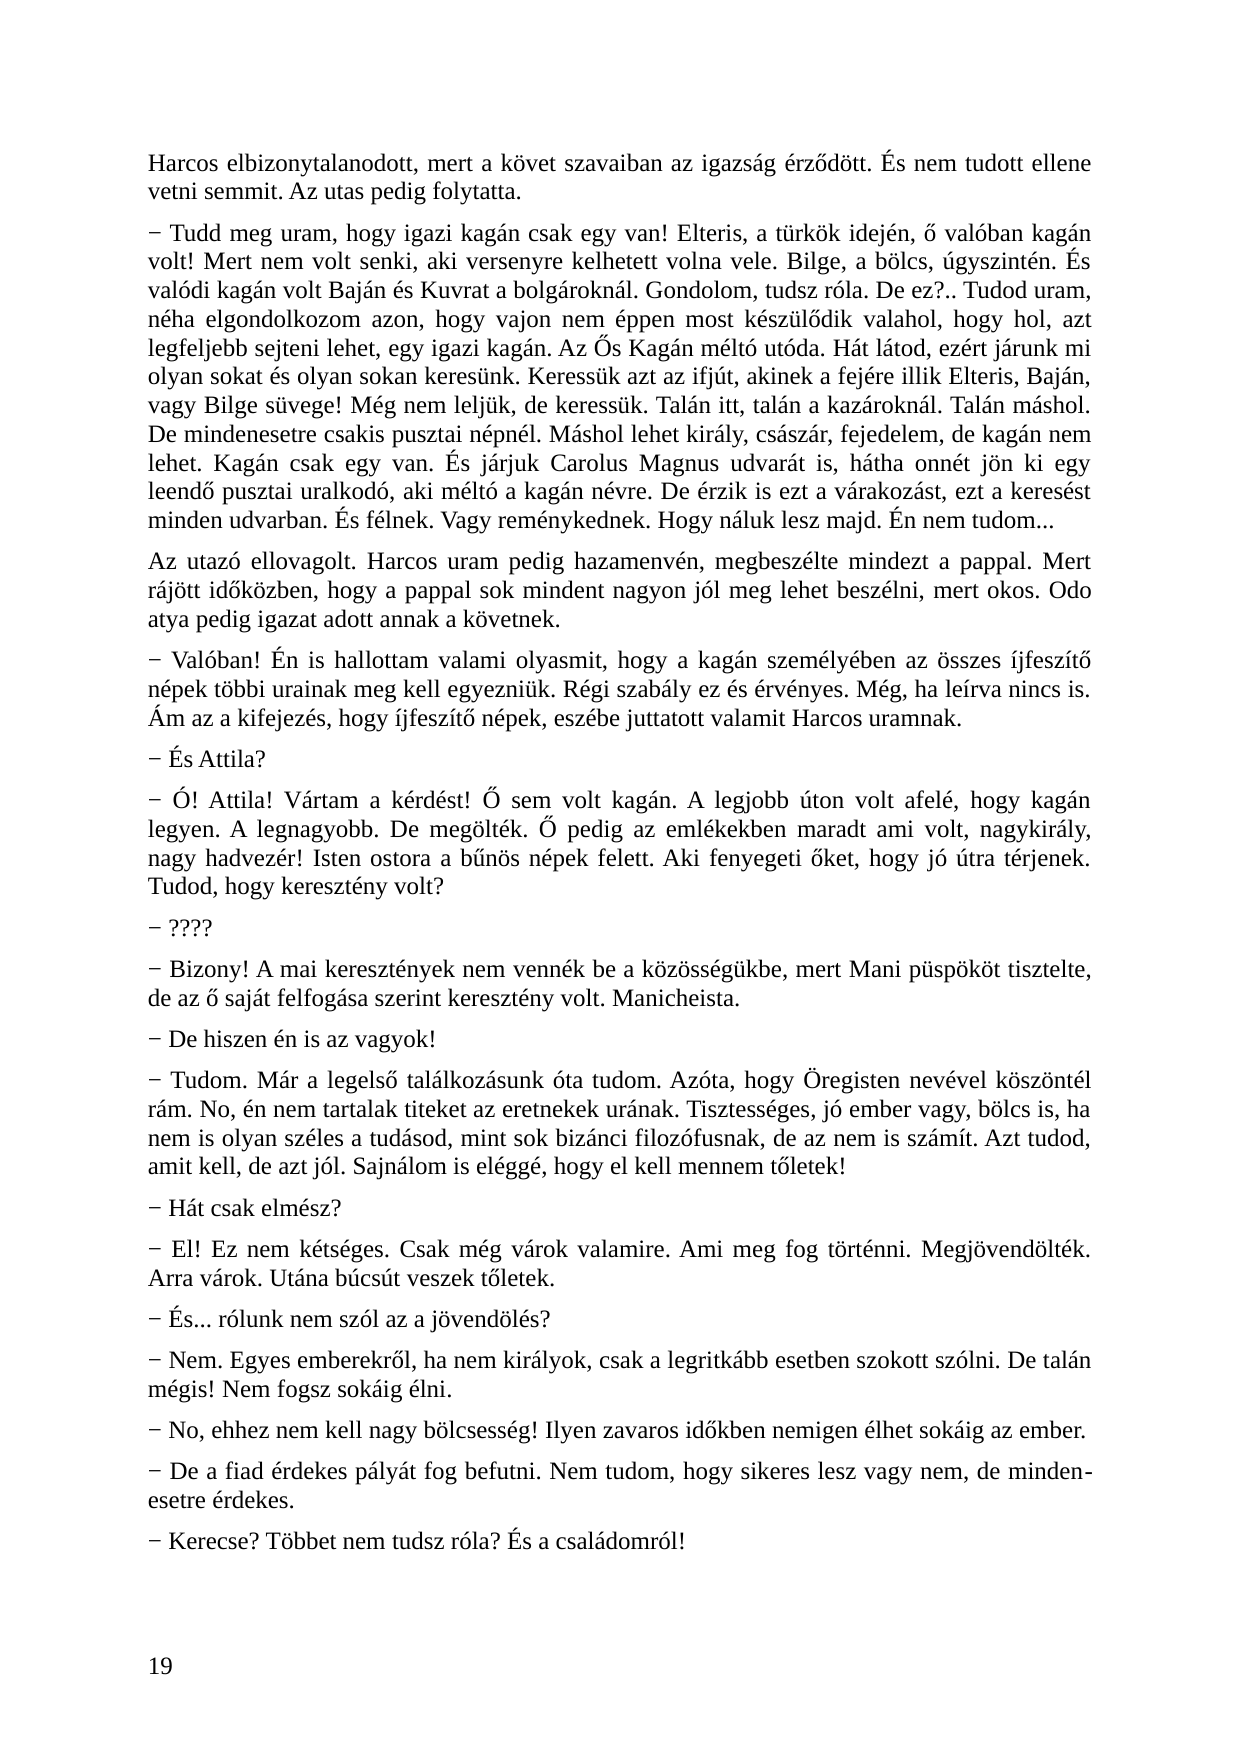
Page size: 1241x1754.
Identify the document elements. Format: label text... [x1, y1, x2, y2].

text − Valóban! Én is hallottam valami olyasmit, hogy a kagán személyében az összes íjfeszítő népek többi urainak meg kell egyezniük. Régi szabály ez és érvényes. Még, ha leírva nincs is. Ám az a kifejezés, hogy íjfeszítő népek, eszébe juttatott valamit Harcos uramnak. [148, 645, 1092, 731]
text − Nem. Egyes emberekről, ha nem királyok, csak a legritkább esetben szokott szólni. De talán mégis! Nem fogsz sokáig élni. [148, 1345, 1092, 1403]
text − És Attila? [148, 744, 1092, 773]
text − De hiszen én is az vagyok! [148, 1024, 1092, 1053]
text Az utazó ellovagolt. Harcos uram pedig hazamenvén, megbeszélte mindezt a pappal. Mert rájött időközben, hogy a pappal sok mindent nagyon jól meg lehet beszélni, mert okos. Odo atya pedig igazat adott annak a követnek. [148, 546, 1092, 633]
text − Tudd meg uram, hogy igazi kagán csak egy van! Elteris, a türkök idején, ő valóban kagán volt! Mert nem volt senki, aki versenyre kelhetett volna vele. Bilge, a bölcs, úgyszintén. És valódi kagán volt Baján és Kuvrat a bolgároknál. Gondolom, tudsz róla. De ez?.. Tudod uram, néha elgondolkozom azon, hogy vajon nem éppen most készülődik valahol, hogy hol, azt legfeljebb sejteni lehet, egy igazi kagán. Az Ős Kagán méltó utóda. Hát látod, ezért járunk mi olyan sokat és olyan sokan keresünk. Keressük azt az ifjút, akinek a fejére illik Elteris, Baján, vagy Bilge süvege! Még nem leljük, de keressük. Talán itt, talán a kazároknál. Talán máshol. De mindenesetre csakis pusztai népnél. Máshol lehet király, császár, fejedelem, de kagán nem lehet. Kagán csak egy van. És járjuk Carolus Magnus udvarát is, hátha onnét jön ki egy leendő pusztai uralkodó, aki méltó a kagán névre. De érzik is ezt a várakozást, ezt a keresést minden udvarban. És félnek. Vagy reménykednek. Hogy náluk lesz majd. Én nem tudom... [148, 218, 1092, 534]
text − Kerecse? Többet nem tudsz róla? És a családomról! [148, 1526, 1092, 1555]
text − És... rólunk nem szól az a jövendölés? [148, 1304, 1092, 1333]
text − El! Ez nem kétséges. Csak még várok valamire. Ami meg fog történni. Megjövendölték. Arra várok. Utána búcsút veszek tőletek. [148, 1234, 1092, 1291]
text − De a fiad érdekes pályát fog befutni. Nem tudom, hogy sikeres lesz vagy nem, de minden­esetre érdekes. [148, 1456, 1092, 1514]
text − Ó! Attila! Vártam a kérdést! Ő sem volt kagán. A legjobb úton volt afelé, hogy kagán legyen. A legnagyobb. De megölték. Ő pedig az emlékekben maradt ami volt, nagykirály, nagy hadvezér! Isten ostora a bűnös népek felett. Aki fenyegeti őket, hogy jó útra térjenek. Tudod, hogy keresztény volt? [148, 785, 1092, 900]
text Harcos elbizonytalanodott, mert a követ szavaiban az igazság érződött. És nem tudott ellene vetni semmit. Az utas pedig folytatta. [148, 148, 1092, 205]
text − ???? [148, 913, 1092, 941]
text − Hát csak elmész? [148, 1193, 1092, 1221]
text − No, ehhez nem kell nagy bölcsesség! Ilyen zavaros időkben nemigen élhet sokáig az ember. [148, 1415, 1092, 1444]
text − Bizony! A mai keresztények nem vennék be a közösségükbe, mert Mani püspököt tisztelte, de az ő saját felfogása szerint keresztény volt. Manicheista. [148, 954, 1092, 1011]
text − Tudom. Már a legelső találkozásunk óta tudom. Azóta, hogy Öregisten nevével köszöntél rám. No, én nem tartalak titeket az eretnekek urának. Tisztességes, jó ember vagy, bölcs is, ha nem is olyan széles a tudásod, mint sok bizánci filozófusnak, de az nem is számít. Azt tudod, amit kell, de azt jól. Sajnálom is eléggé, hogy el kell mennem tőletek! [148, 1065, 1092, 1180]
